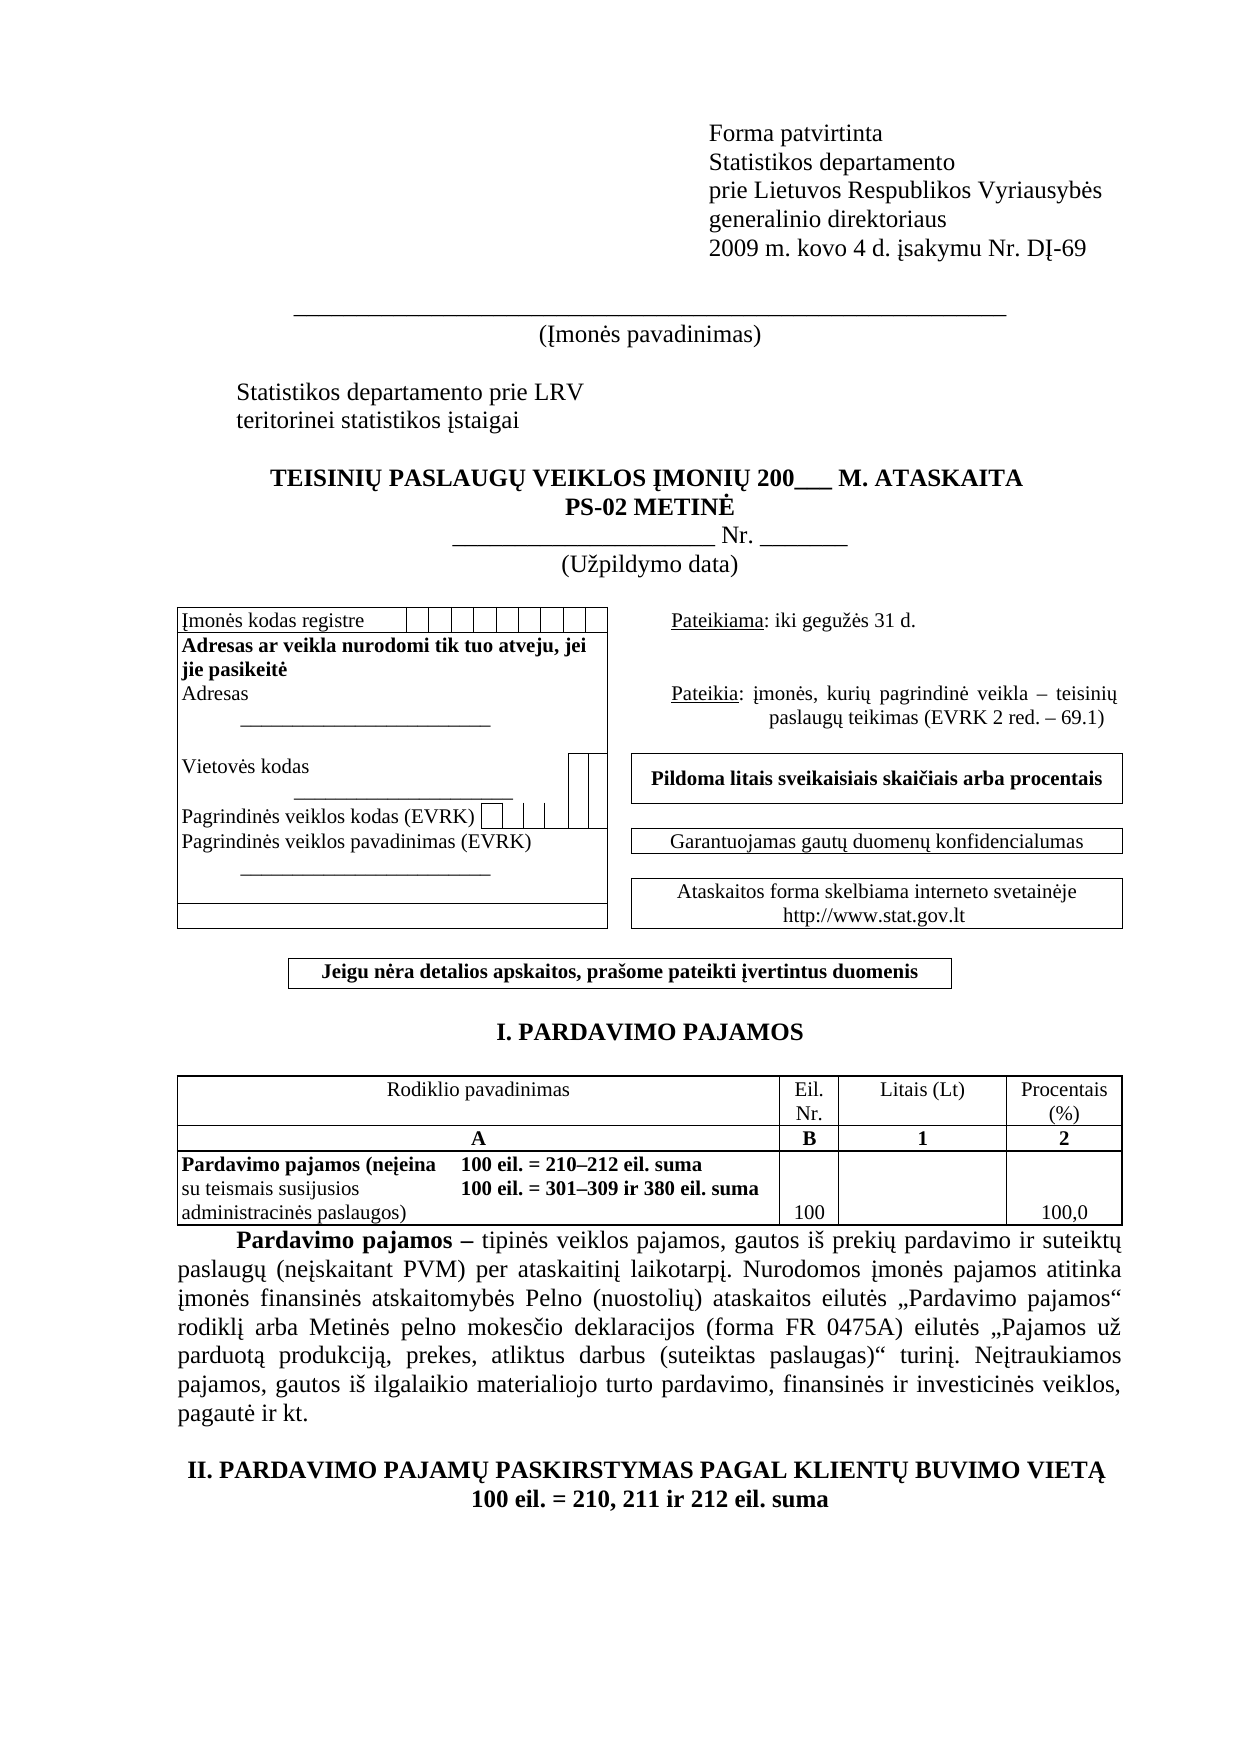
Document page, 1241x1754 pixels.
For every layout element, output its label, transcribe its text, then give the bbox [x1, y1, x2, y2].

table_cell [178, 878, 548, 903]
table_header Eil. Nr. [780, 1077, 838, 1124]
table_cell 100 eil. = 210–212 eil. suma 100 eil. = 301–309 ir 380 eil. suma [456, 1152, 779, 1224]
text _________________________________________________________ [177, 291, 1122, 319]
table_header [541, 608, 563, 632]
table_cell [548, 878, 607, 903]
text Forma patvirtinta [177, 118, 1122, 147]
table_cell 100,0 [1007, 1152, 1121, 1224]
table_cell Vietovės kodas _____________________ [178, 753, 568, 802]
table_cell [482, 804, 502, 828]
table_cell [178, 904, 548, 928]
table_cell [608, 853, 631, 878]
text (Užpildymo data) [177, 549, 1122, 578]
table_cell [589, 754, 607, 802]
table_cell 1 [839, 1126, 1006, 1150]
text (Įmonės pavadinimas) [177, 319, 1122, 348]
table_header [452, 608, 473, 632]
table_cell Garantuojamas gautų duomenų konfidencialumas [632, 829, 1122, 853]
table_header [407, 608, 428, 632]
table_cell Adresas ________________________ [178, 681, 607, 753]
table_cell A [178, 1126, 779, 1150]
text II. PARDAVIMO PAJAMŲ PASKIRSTYMAS PAGAL KLIENTŲ BUVIMO VIETĄ [177, 1456, 1122, 1484]
table_cell [548, 853, 607, 878]
table_cell 2 [1007, 1126, 1121, 1150]
table_cell [503, 803, 523, 828]
text prie Lietuvos Respublikos Vyriausybės [177, 176, 1122, 204]
text 100 eil. = 210, 211 ir 212 eil. suma [177, 1484, 1122, 1513]
table_cell Ataskaitos forma skelbiama interneto svetainėje http://www.stat.gov.lt [632, 879, 1122, 928]
table_header [474, 608, 496, 632]
table_cell [545, 803, 568, 828]
text Statistikos departamento [177, 147, 1122, 176]
table_cell Pildoma litais sveikaisiais skaičiais arba procentais [632, 754, 1122, 802]
table_cell [569, 803, 588, 828]
table_cell [548, 829, 607, 853]
table_header Jeigu nėra detalios apskaitos, prašome pateikti įvertintus duomenis [289, 959, 951, 988]
table_cell Pagrindinės veiklos kodas (EVRK) [178, 803, 481, 828]
table_cell Pardavimo pajamos (neįeina su teismais susijusios administracinės paslaugos) [178, 1152, 456, 1224]
table_cell [589, 803, 607, 828]
text _____________________ Nr. _______ [177, 521, 1122, 549]
table_cell [608, 828, 631, 853]
text teritorinei statistikos įstaigai [177, 406, 1122, 434]
table_cell [631, 804, 1122, 828]
table_cell [524, 803, 544, 828]
table_header [586, 608, 607, 632]
table_header Rodiklio pavadinimas [178, 1077, 779, 1124]
text Statistikos departamento prie LRV [177, 377, 1122, 406]
text TEISINIŲ PASLAUGŲ VEIKLOS ĮMONIŲ 200___ M. ATASKAITA [177, 463, 1122, 492]
table_header [177, 958, 288, 988]
table_header Procentais (%) [1007, 1077, 1121, 1124]
text Pardavimo pajamos – tipinės veiklos pajamos, gautos iš prekių pardavimo ir suteiktų paslaugų (neįskaitant PVM) per ataskaitinį laikotarpį. Nurodomos įmonės pajamos atitinka įmonės finansinės atskaitomybės Pelno (nuostolių) ataskaitos eilutės „Pardavimo pajamos“ rodiklį arba Metinės pelno mokesčio deklaracijos (forma FR 0475A) eilutės „Pajamos už parduotą produkciją, prekes, atliktus darbus (suteiktas paslaugas)“ turinį. Neįtraukiamos pajamos, gautos iš ilgalaikio materialiojo turto pardavimo, finansinės ir investicinės veiklos, pagautė ir kt. [177, 1226, 1122, 1427]
table_cell [608, 753, 631, 802]
table_header [519, 608, 540, 632]
table_header Litais (Lt) [839, 1077, 1006, 1124]
table_cell [608, 803, 631, 828]
text generalinio direktoriaus [177, 204, 1122, 233]
text 2009 m. kovo 4 d. įsakymu Nr. DĮ-69 [177, 233, 1122, 262]
table_cell 100 [780, 1152, 838, 1224]
table_cell ________________________ [178, 853, 548, 878]
table_header [497, 608, 518, 632]
table_cell [608, 632, 1122, 681]
table_header [564, 608, 585, 632]
table_header Įmonės kodas registre [178, 608, 406, 632]
table_cell Adresas ar veikla nurodomi tik tuo atveju, jei jie pasikeitė [178, 633, 607, 681]
table_cell [548, 904, 607, 928]
table_cell [608, 878, 631, 928]
table_header Pateikiama: iki gegužės 31 d. [608, 607, 1122, 632]
table_cell Pateikia: įmonės, kurių pagrindinė veikla – teisinių paslaugų teikimas (EVRK 2 red. – 69.1) [608, 681, 1122, 753]
table_cell B [780, 1126, 838, 1150]
table_cell [631, 854, 1122, 878]
text PS-02 METINĖ [177, 492, 1122, 521]
text I. PARDAVIMO PAJAMOS [177, 1017, 1122, 1046]
table_cell Pagrindinės veiklos pavadinimas (EVRK) [178, 828, 548, 853]
table_cell [569, 754, 588, 802]
table_cell [839, 1152, 1006, 1224]
table_header [429, 608, 451, 632]
table_header [952, 958, 1122, 988]
